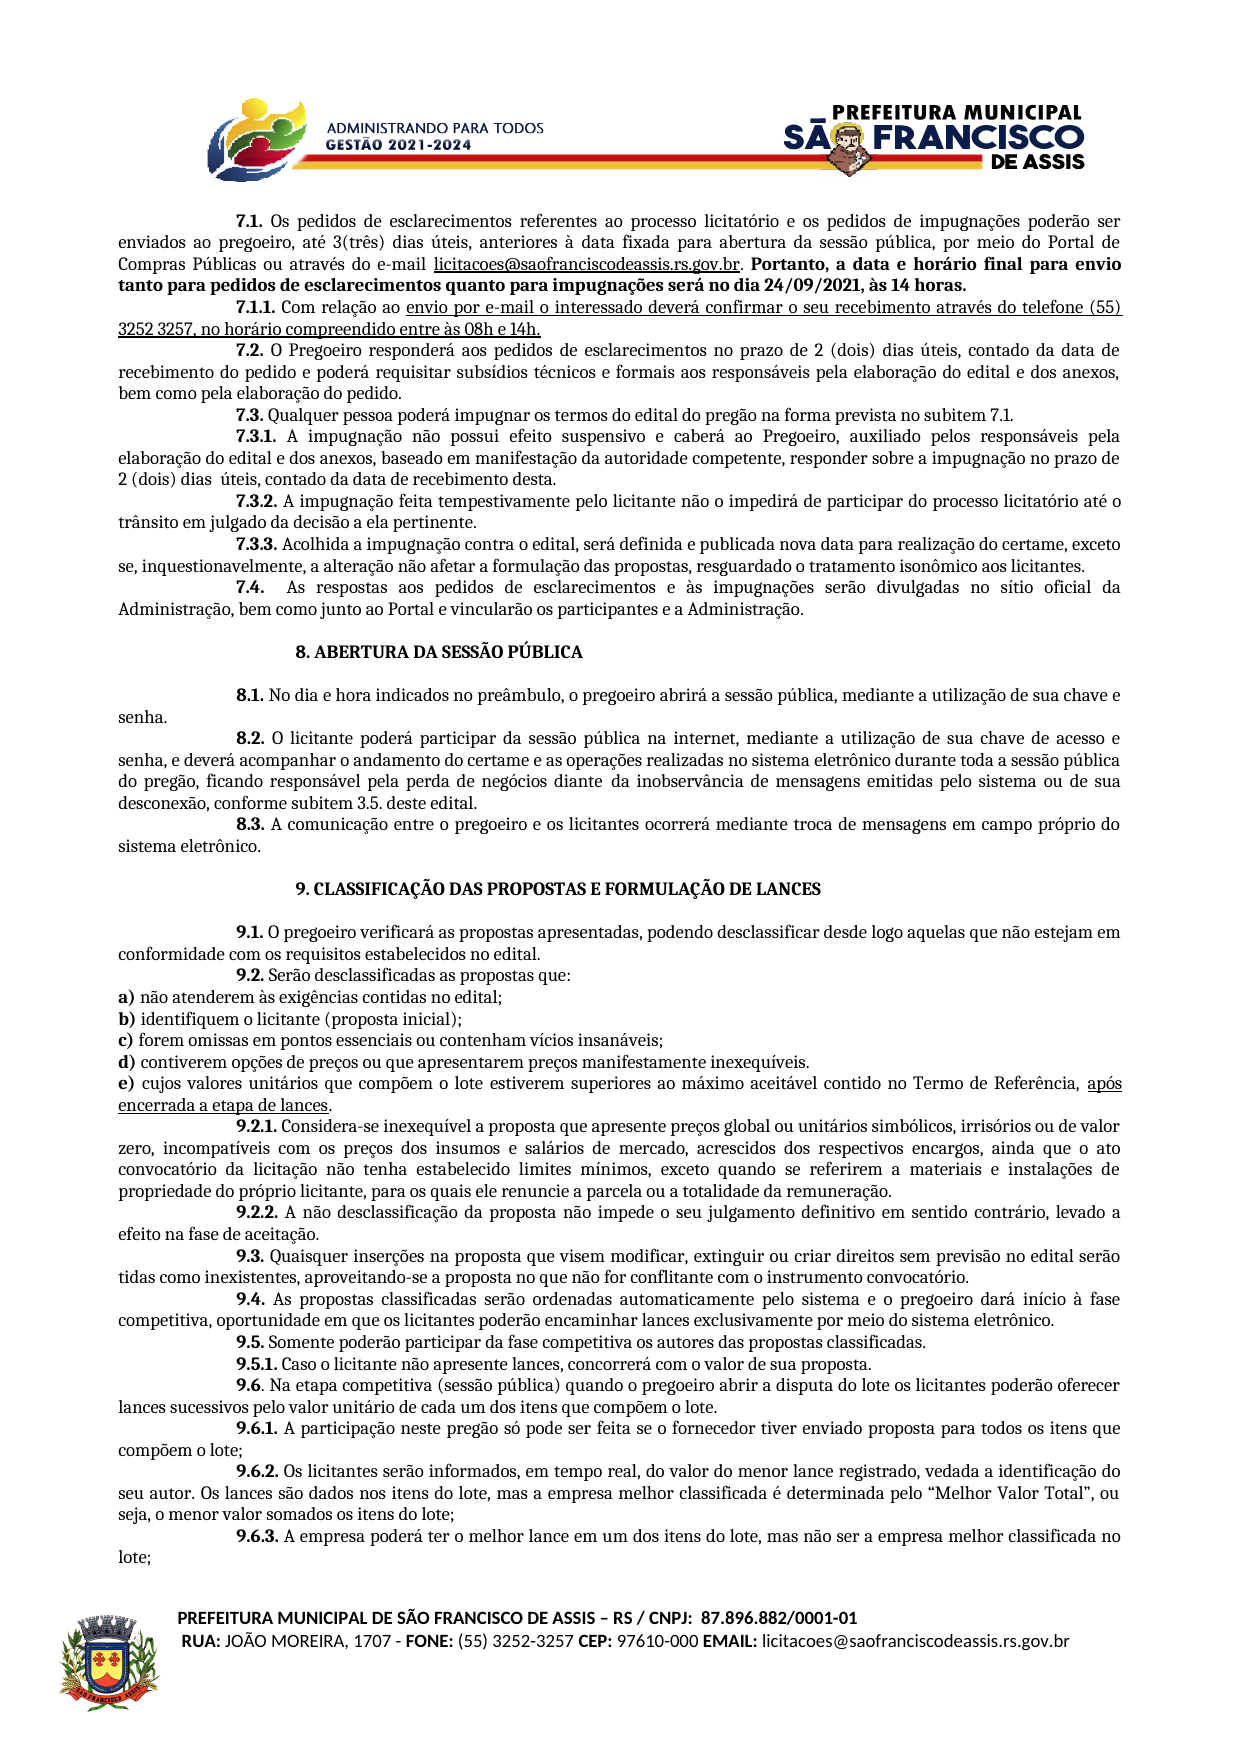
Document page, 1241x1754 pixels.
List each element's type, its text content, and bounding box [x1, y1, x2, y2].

text 9.5. Somente poderão participar da fase competitiva os autores das propostas classificadas. [118, 1331, 1122, 1353]
text 7.1.1. Com relação ao envio por e-mail o interessado deverá confirmar o seu recebimento através do telefone (55) 3252 3257, no horário compreendido entre às 08h e 14h. [118, 296, 1122, 339]
text a) não atenderem às exigências contidas no edital; [118, 986, 1122, 1008]
text 7.3.2. A impugnação feita tempestivamente pelo licitante não o impedirá de participar do processo licitatório até o trânsito em julgado da decisão a ela pertinente. [118, 491, 1122, 534]
text 9.3. Quaisquer inserções na proposta que visem modificar, extinguir ou criar direitos sem previsão no edital serão tidas como inexistentes, aproveitando-se a proposta no que não for conflitante com o instrumento convocatório. [118, 1245, 1122, 1288]
text 8.3. A comunicação entre o pregoeiro e os licitantes ocorrerá mediante troca de mensagens em campo próprio do sistema eletrônico. [118, 814, 1122, 857]
text 7.1. Os pedidos de esclarecimentos referentes ao processo licitatório e os pedidos de impugnações poderão ser enviados ao pregoeiro, até 3(três) dias úteis, anteriores à data fixada para abertura da sessão pública, por meio do Portal de Compras Públicas ou através do e-mail licitacoes@saofranciscodeassis.rs.gov.br. Portanto, a data e horário final para envio tanto para pedidos de esclarecimentos quanto para impugnações será no dia 24/09/2021, às 14 horas. [118, 210, 1122, 296]
text 9.2.1. Considera-se inexequível a proposta que apresente preços global ou unitários simbólicos, irrisórios ou de valor zero, incompatíveis com os preços dos insumos e salários de mercado, acrescidos dos respectivos encargos, ainda que o ato convocatório da licitação não tenha estabelecido limites mínimos, exceto quando se referirem a materiais e instalações de propriedade do próprio licitante, para os quais ele renuncie a parcela ou a totalidade da remuneração. [118, 1116, 1122, 1202]
text 7.4. As respostas aos pedidos de esclarecimentos e às impugnações serão divulgadas no sítio oficial da Administração, bem como junto ao Portal e vincularão os participantes e a Administração. [118, 577, 1122, 620]
text 9.4. As propostas classificadas serão ordenadas automaticamente pelo sistema e o pregoeiro dará início à fase competitiva, oportunidade em que os licitantes poderão encaminhar lances exclusivamente por meio do sistema eletrônico. [118, 1288, 1122, 1331]
text 9.6.1. A participação neste pregão só pode ser feita se o fornecedor tiver enviado proposta para todos os itens que compõem o lote; [118, 1418, 1122, 1461]
text 7.3.1. A impugnação não possui efeito suspensivo e caberá ao Pregoeiro, auxiliado pelos responsáveis pela elaboração do edital e dos anexos, baseado em manifestação da autoridade competente, responder sobre a impugnação no prazo de 2 (dois) dias úteis, contado da data de recebimento desta. [118, 426, 1122, 491]
text 7.3. Qualquer pessoa poderá impugnar os termos do edital do pregão na forma prevista no subitem 7.1. [118, 404, 1122, 426]
text 9.6. Na etapa competitiva (sessão pública) quando o pregoeiro abrir a disputa do lote os licitantes poderão oferecer lances sucessivos pelo valor unitário de cada um dos itens que compõem o lote. [118, 1374, 1122, 1418]
text 9.6.3. A empresa poderá ter o melhor lance em um dos itens do lote, mas não ser a empresa melhor classificada no lote; [118, 1526, 1122, 1569]
text 8.1. No dia e hora indicados no preâmbulo, o pregoeiro abrirá a sessão pública, mediante a utilização de sua chave e senha. [118, 684, 1122, 728]
text b) identifiquem o licitante (proposta inicial); [118, 1008, 1122, 1029]
text 7.2. O Pregoeiro responderá aos pedidos de esclarecimentos no prazo de 2 (dois) dias úteis, contado da data de recebimento do pedido e poderá requisitar subsídios técnicos e formais aos responsáveis pela elaboração do edital e dos anexos, bem como pela elaboração do pedido. [118, 339, 1122, 404]
text 7.3.3. Acolhida a impugnação contra o edital, será definida e publicada nova data para realização do certame, exceto se, inquestionavelmente, a alteração não afetar a formulação das propostas, resguardado o tratamento isonômico aos licitantes. [118, 534, 1122, 577]
text 9.6.2. Os licitantes serão informados, em tempo real, do valor do menor lance registrado, vedada a identificação do seu autor. Os lances são dados nos itens do lote, mas a empresa melhor classificada é determinada pelo “Melhor Valor Total”, ou seja, o menor valor somados os itens do lote; [118, 1461, 1122, 1526]
text c) forem omissas em pontos essenciais ou contenham vícios insanáveis; [118, 1029, 1122, 1051]
text 9. CLASSIFICAÇÃO DAS PROPOSTAS E FORMULAÇÃO DE LANCES [118, 879, 1181, 900]
text 9.1. O pregoeiro verificará as propostas apresentadas, podendo desclassificar desde logo aquelas que não estejam em conformidade com os requisitos estabelecidos no edital. [118, 922, 1122, 965]
text d) contiverem opções de preços ou que apresentarem preços manifestamente inexequíveis. [118, 1051, 1122, 1073]
text 8.2. O licitante poderá participar da sessão pública na internet, mediante a utilização de sua chave de acesso e senha, e deverá acompanhar o andamento do certame e as operações realizadas no sistema eletrônico durante toda a sessão pública do pregão, ficando responsável pela perda de negócios diante da inobservância de mensagens emitidas pelo sistema ou de sua desconexão, conforme subitem 3.5. deste edital. [118, 728, 1122, 814]
text 9.5.1. Caso o licitante não apresente lances, concorrerá com o valor de sua proposta. [118, 1353, 1181, 1374]
text 8. ABERTURA DA SESSÃO PÚBLICA [118, 641, 1181, 663]
text 9.2. Serão desclassificadas as propostas que: [118, 965, 1122, 986]
text 9.2.2. A não desclassificação da proposta não impede o seu julgamento definitivo em sentido contrário, levado a efeito na fase de aceitação. [118, 1202, 1122, 1245]
text e) cujos valores unitários que compõem o lote estiverem superiores ao máximo aceitável contido no Termo de Referência, após encerrada a etapa de lances. [118, 1073, 1122, 1116]
